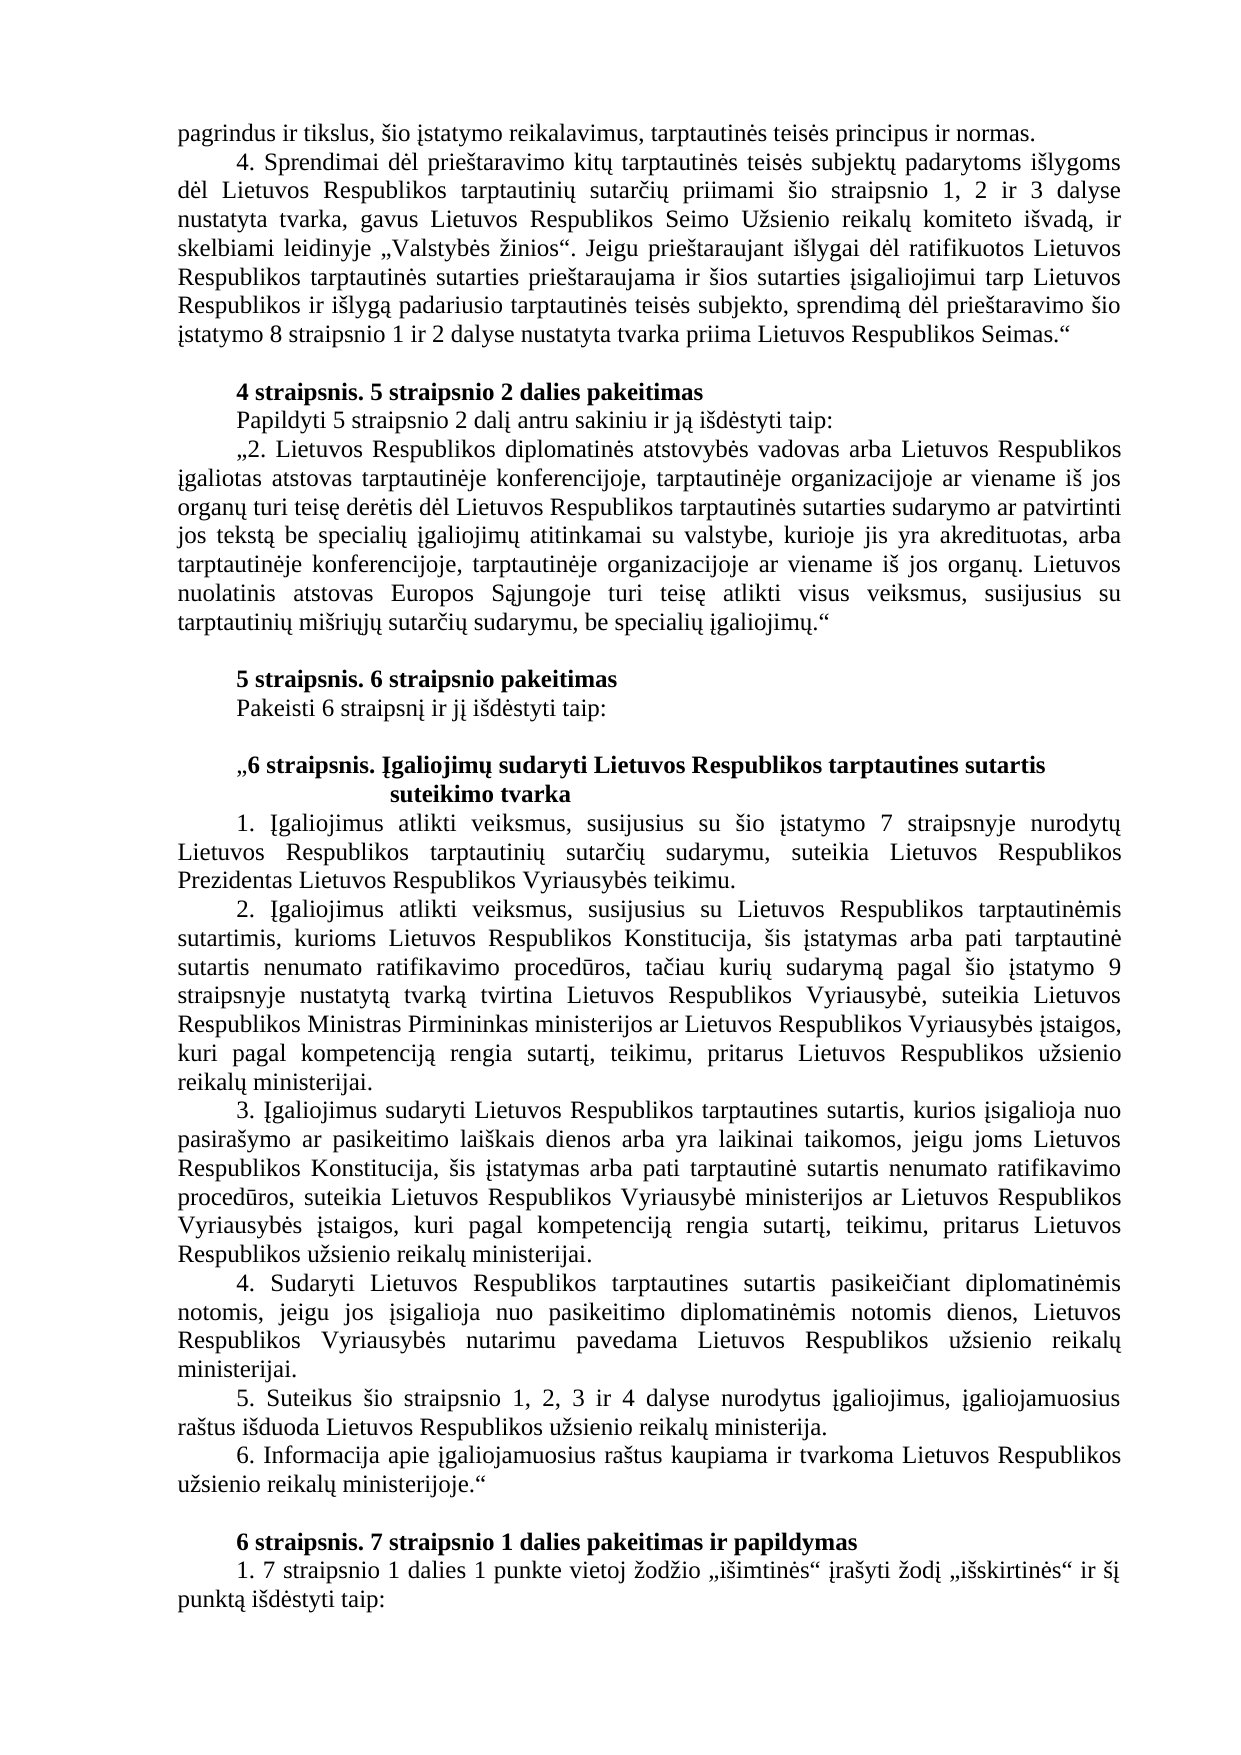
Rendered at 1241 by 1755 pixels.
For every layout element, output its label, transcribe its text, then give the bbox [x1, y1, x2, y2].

text 2. Įgaliojimus atlikti veiksmus, susijusius su Lietuvos Respublikos tarptautinėmis sutartimis, kurioms Lietuvos Respublikos Konstitucija, šis įstatymas arba pati tarptautinė sutartis nenumato ratifikavimo procedūros, tačiau kurių sudarymą pagal šio įstatymo 9 straipsnyje nustatytą tvarką tvirtina Lietuvos Respublikos Vyriausybė, suteikia Lietuvos Respublikos Ministras Pirmininkas ministerijos ar Lietuvos Respublikos Vyriausybės įstaigos, kuri pagal kompetenciją rengia sutartį, teikimu, pritarus Lietuvos Respublikos užsienio reikalų ministerijai. [177, 894, 1122, 1096]
text 5 straipsnis. 6 straipsnio pakeitimas [177, 664, 1122, 693]
text Papildyti 5 straipsnio 2 dalį antru sakiniu ir ją išdėstyti taip: [177, 406, 1122, 434]
text Pakeisti 6 straipsnį ir jį išdėstyti taip: [177, 693, 1122, 722]
text 1. Įgaliojimus atlikti veiksmus, susijusius su šio įstatymo 7 straipsnyje nurodytų Lietuvos Respublikos tarptautinių sutarčių sudarymu, suteikia Lietuvos Respublikos Prezidentas Lietuvos Respublikos Vyriausybės teikimu. [177, 808, 1122, 894]
text 6. Informacija apie įgaliojamuosius raštus kaupiama ir tvarkoma Lietuvos Respublikos užsienio reikalų ministerijoje.“ [177, 1441, 1122, 1498]
text 6 straipsnis. 7 straipsnio 1 dalies pakeitimas ir papildymas [177, 1527, 1122, 1556]
text „2. Lietuvos Respublikos diplomatinės atstovybės vadovas arba Lietuvos Respublikos įgaliotas atstovas tarptautinėje konferencijoje, tarptautinėje organizacijoje ar viename iš jos organų turi teisę derėtis dėl Lietuvos Respublikos tarptautinės sutarties sudarymo ar patvirtinti jos tekstą be specialių įgaliojimų atitinkamai su valstybe, kurioje jis yra akredituotas, arba tarptautinėje konferencijoje, tarptautinėje organizacijoje ar viename iš jos organų. Lietuvos nuolatinis atstovas Europos Sąjungoje turi teisę atlikti visus veiksmus, susijusius su tarptautinių mišriųjų sutarčių sudarymu, be specialių įgaliojimų.“ [177, 434, 1122, 636]
text 4. Sudaryti Lietuvos Respublikos tarptautines sutartis pasikeičiant diplomatinėmis notomis, jeigu jos įsigalioja nuo pasikeitimo diplomatinėmis notomis dienos, Lietuvos Respublikos Vyriausybės nutarimu pavedama Lietuvos Respublikos užsienio reikalų ministerijai. [177, 1268, 1122, 1383]
text 4 straipsnis. 5 straipsnio 2 dalies pakeitimas [177, 377, 1122, 406]
text pagrindus ir tikslus, šio įstatymo reikalavimus, tarptautinės teisės principus ir normas. [177, 118, 1122, 147]
text 4. Sprendimai dėl prieštaravimo kitų tarptautinės teisės subjektų padarytoms išlygoms dėl Lietuvos Respublikos tarptautinių sutarčių priimami šio straipsnio 1, 2 ir 3 dalyse nustatyta tvarka, gavus Lietuvos Respublikos Seimo Užsienio reikalų komiteto išvadą, ir skelbiami leidinyje „Valstybės žinios“. Jeigu prieštaraujant išlygai dėl ratifikuotos Lietuvos Respublikos tarptautinės sutarties prieštaraujama ir šios sutarties įsigaliojimui tarp Lietuvos Respublikos ir išlygą padariusio tarptautinės teisės subjekto, sprendimą dėl prieštaravimo šio įstatymo 8 straipsnio 1 ir 2 dalyse nustatyta tvarka priima Lietuvos Respublikos Seimas.“ [177, 147, 1122, 348]
text „6 straipsnis. Įgaliojimų sudaryti Lietuvos Respublikos tarptautines sutartis suteikimo tvarka [236, 751, 1122, 808]
text 1. 7 straipsnio 1 dalies 1 punkte vietoj žodžio „išimtinės“ įrašyti žodį „išskirtinės“ ir šį punktą išdėstyti taip: [177, 1556, 1122, 1613]
text 3. Įgaliojimus sudaryti Lietuvos Respublikos tarptautines sutartis, kurios įsigalioja nuo pasirašymo ar pasikeitimo laiškais dienos arba yra laikinai taikomos, jeigu joms Lietuvos Respublikos Konstitucija, šis įstatymas arba pati tarptautinė sutartis nenumato ratifikavimo procedūros, suteikia Lietuvos Respublikos Vyriausybė ministerijos ar Lietuvos Respublikos Vyriausybės įstaigos, kuri pagal kompetenciją rengia sutartį, teikimu, pritarus Lietuvos Respublikos užsienio reikalų ministerijai. [177, 1096, 1122, 1268]
text 5. Suteikus šio straipsnio 1, 2, 3 ir 4 dalyse nurodytus įgaliojimus, įgaliojamuosius raštus išduoda Lietuvos Respublikos užsienio reikalų ministerija. [177, 1383, 1122, 1441]
